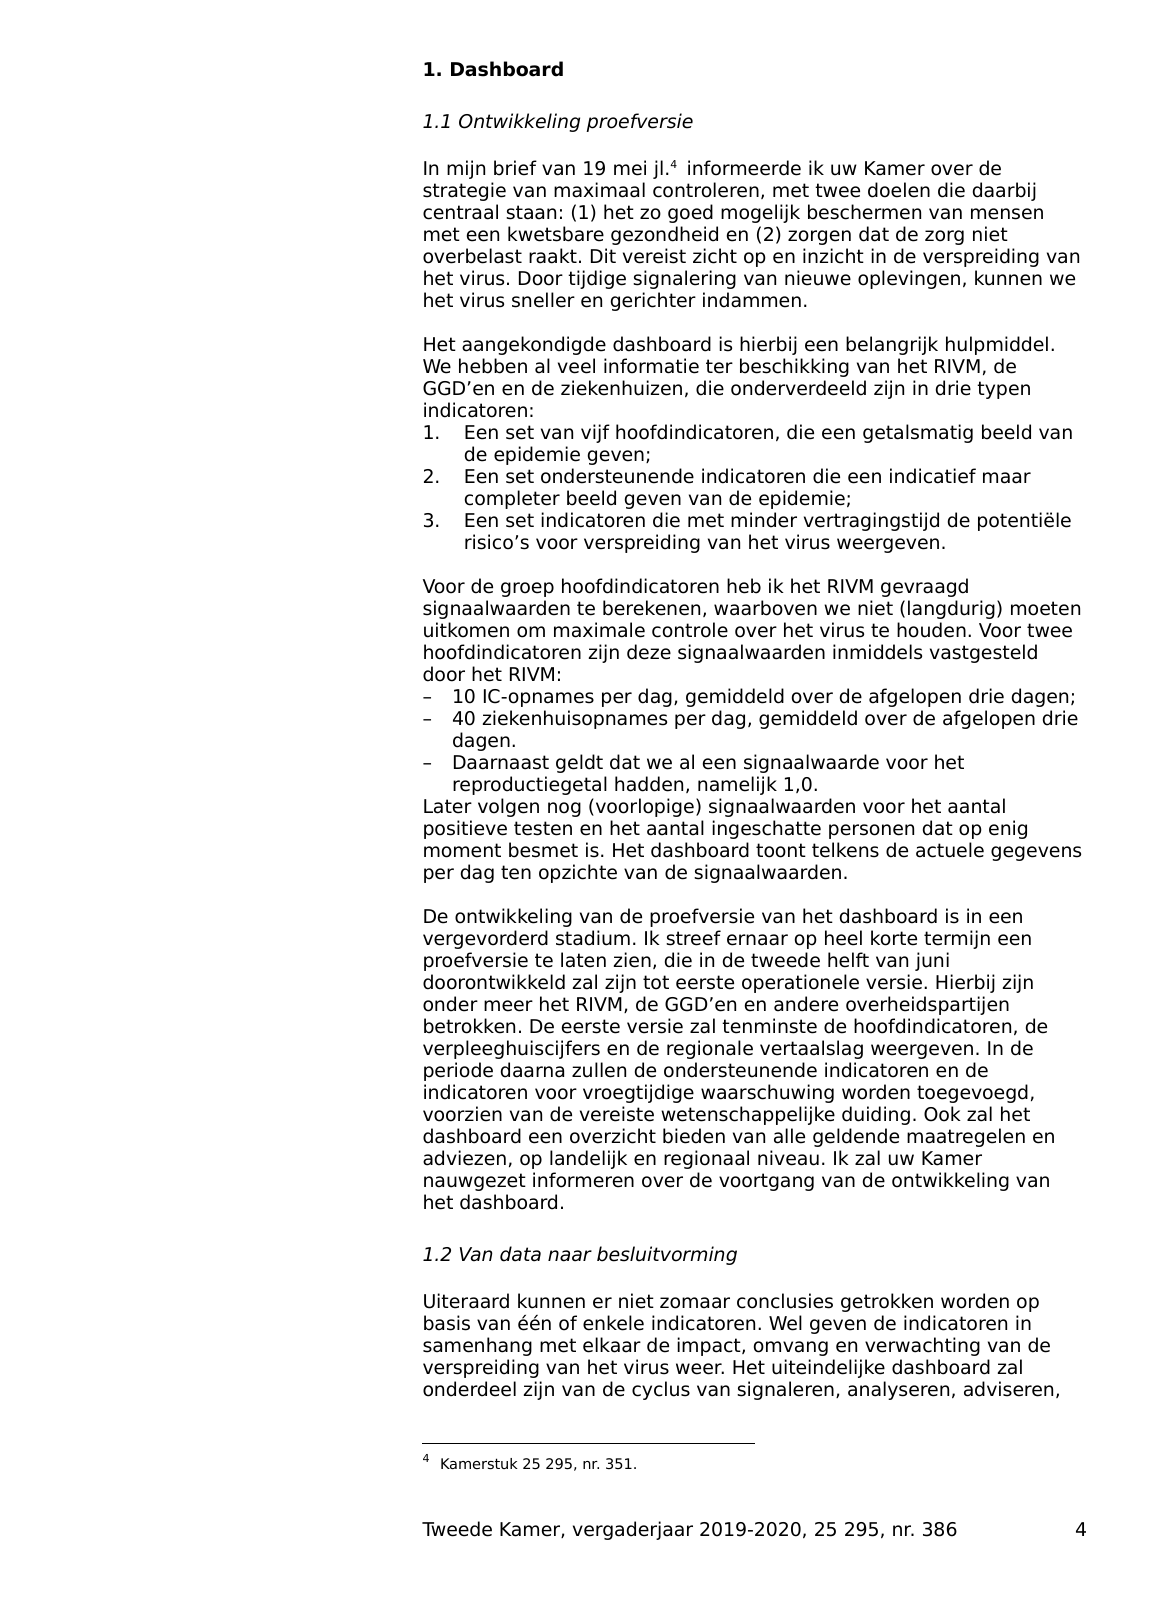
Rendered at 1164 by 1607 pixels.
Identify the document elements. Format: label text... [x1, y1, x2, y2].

text De ontwikkeling van de proefversie van het dashboard is in een vergevorderd stadium. Ik streef ernaar op heel korte termijn een proefversie te laten zien, die in de tweede helft van juni doorontwikkeld zal zijn tot eerste operationele versie. Hierbij zijn onder meer het RIVM, de GGD’en en andere overheidspartijen betrokken. De eerste versie zal tenminste de hoofdindicatoren, de verpleeghuiscijfers en de regionale vertaalslag weergeven. In de periode daarna zullen de ondersteunende indicatoren en de indicatoren voor vroegtijdige waarschuwing worden toegevoegd, voorzien van de vereiste wetenschappelijke duiding. Ook zal het dashboard een overzicht bieden van alle geldende maatregelen en adviezen, op landelijk en regionaal niveau. Ik zal uw Kamer nauwgezet informeren over de voortgang van de ontwikkeling van het dashboard. [422, 906, 1087, 1214]
text 2. Een set ondersteunende indicatoren die een indicatief maar completer beeld geven van de epidemie; [422, 466, 1087, 510]
text In mijn brief van 19 mei jl. informeerde ik uw Kamer over de strategie van maximaal controleren, met twee doelen die daarbij centraal staan: (1) het zo goed mogelijk beschermen van mensen met een kwetsbare gezondheid en (2) zorgen dat de zorg niet overbelast raakt. Dit vereist zicht op en inzicht in de verspreiding van het virus. Door tijdige signalering van nieuwe oplevingen, kunnen we het virus sneller en gerichter indammen. [422, 158, 1087, 312]
subtitle 1. Dashboard [422, 59, 1087, 81]
text – 10 IC-opnames per dag, gemiddeld over de afgelopen drie dagen; [422, 686, 1087, 708]
text 1. Een set van vijf hoofdindicatoren, die een getalsmatig beeld van de epidemie geven; [422, 422, 1087, 466]
text Voor de groep hoofdindicatoren heb ik het RIVM gevraagd signaalwaarden te berekenen, waarboven we niet (langdurig) moeten uitkomen om maximale controle over het virus te houden. Voor twee hoofdindicatoren zijn deze signaalwaarden inmiddels vastgesteld door het RIVM: [422, 576, 1087, 686]
text – 40 ziekenhuisopnames per dag, gemiddeld over de afgelopen drie dagen. [422, 708, 1087, 752]
subtitle 1.1 Ontwikkeling proefversie [422, 111, 1087, 133]
text Later volgen nog (voorlopige) signaalwaarden voor het aantal positieve testen en het aantal ingeschatte personen dat op enig moment besmet is. Het dashboard toont telkens de actuele gegevens per dag ten opzichte van de signaalwaarden. [422, 796, 1087, 884]
text Kamerstuk 25 295, nr. 351. [422, 1452, 1087, 1474]
text – Daarnaast geldt dat we al een signaalwaarde voor het reproductiegetal hadden, namelijk 1,0. [422, 752, 1087, 796]
text 3. Een set indicatoren die met minder vertragingstijd de potentiële risico’s voor verspreiding van het virus weergeven. [422, 510, 1087, 554]
text Uiteraard kunnen er niet zomaar conclusies getrokken worden op basis van één of enkele indicatoren. Wel geven de indicatoren in samenhang met elkaar de impact, omvang en verwachting van de verspreiding van het virus weer. Het uiteindelijke dashboard zal onderdeel zijn van de cyclus van signaleren, analyseren, adviseren, [422, 1291, 1087, 1401]
subtitle 1.2 Van data naar besluitvorming [422, 1244, 1087, 1266]
text Het aangekondigde dashboard is hierbij een belangrijk hulpmiddel. We hebben al veel informatie ter beschikking van het RIVM, de GGD’en en de ziekenhuizen, die onderverdeeld zijn in drie typen indicatoren: [422, 334, 1087, 422]
